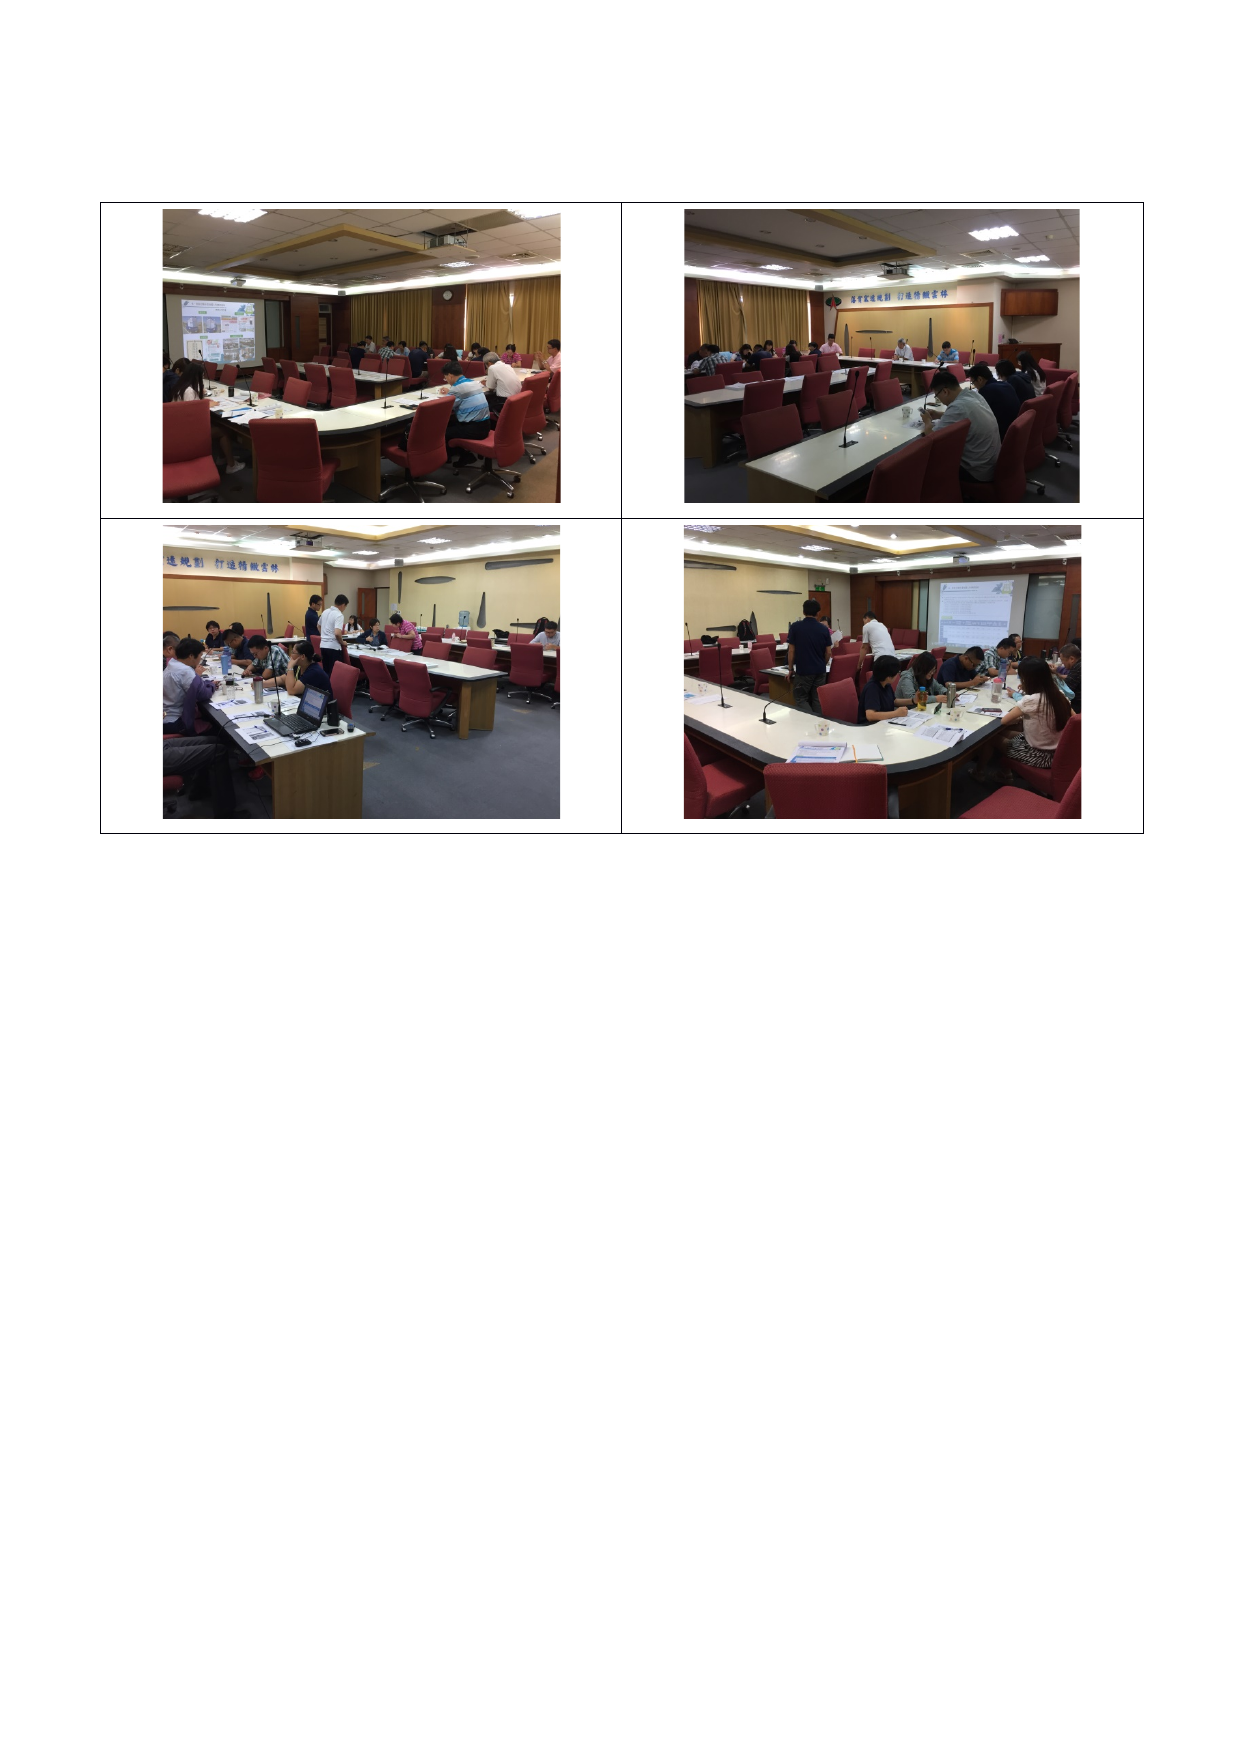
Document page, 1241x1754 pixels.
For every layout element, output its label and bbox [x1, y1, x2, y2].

table_cell [622, 519, 1143, 833]
picture [162, 209, 561, 503]
table_cell [101, 519, 621, 833]
picture [162, 525, 561, 819]
picture [684, 209, 1080, 503]
table_header [622, 203, 1143, 518]
picture [683, 525, 1082, 819]
table_header [101, 203, 621, 518]
